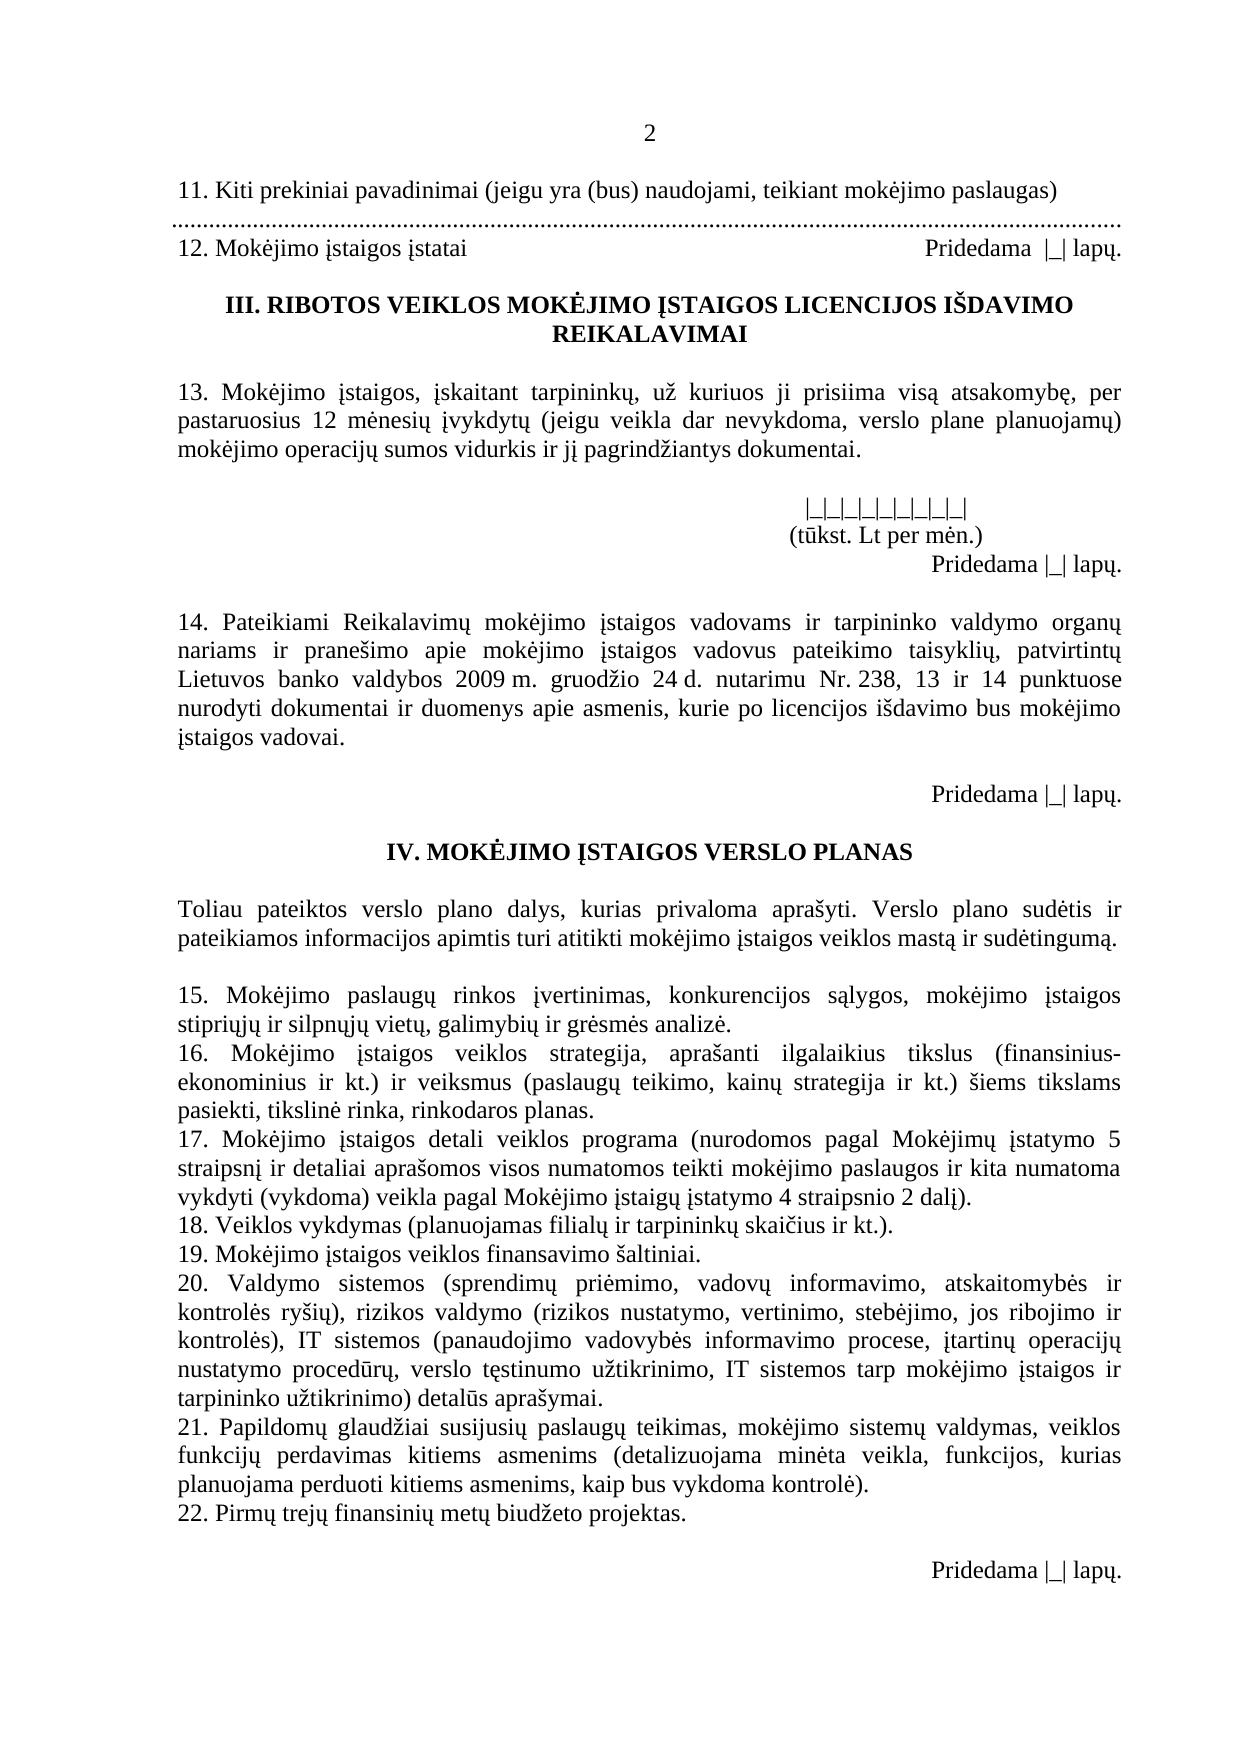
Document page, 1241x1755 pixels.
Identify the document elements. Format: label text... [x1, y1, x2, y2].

text 21. Papildomų glaudžiai susijusių paslaugų teikimas, mokėjimo sistemų valdymas, veiklos funkcijų perdavimas kitiems asmenims (detalizuojama minėta veikla, funkcijos, kurias planuojama perduoti kitiems asmenims, kaip bus vykdoma kontrolė). [177, 1412, 1122, 1498]
text (tūkst. Lt per mėn.) [649, 521, 1122, 549]
text 15. Mokėjimo paslaugų rinkos įvertinimas, konkurencijos sąlygos, mokėjimo įstaigos stipriųjų ir silpnųjų vietų, galimybių ir grėsmės analizė. [177, 981, 1122, 1038]
text 11. Kiti prekiniai pavadinimai (jeigu yra (bus) naudojami, teikiant mokėjimo paslaugas) [177, 176, 1122, 204]
text 19. Mokėjimo įstaigos veiklos finansavimo šaltiniai. [177, 1239, 1122, 1268]
text 18. Veiklos vykdymas (planuojamas filialų ir tarpininkų skaičius ir kt.). [177, 1211, 1122, 1239]
text 16. Mokėjimo įstaigos veiklos strategija, aprašanti ilgalaikius tikslus (finansinius-ekonominius ir kt.) ir veiksmus (paslaugų teikimo, kainų strategija ir kt.) šiems tikslams pasiekti, tikslinė rinka, rinkodaros planas. [177, 1038, 1122, 1124]
text Toliau pateiktos verslo plano dalys, kurias privaloma aprašyti. Verslo plano sudėtis ir pateikiamos informacijos apimtis turi atitikti mokėjimo įstaigos veiklos mastą ir sudėtingumą. [177, 894, 1122, 952]
text 13. Mokėjimo įstaigos, įskaitant tarpininkų, už kuriuos ji prisiima visą atsakomybę, per pastaruosius 12 mėnesių įvykdytų (jeigu veikla dar nevykdoma, verslo plane planuojamų) mokėjimo operacijų sumos vidurkis ir jį pagrindžiantys dokumentai. [177, 377, 1122, 463]
text 12. Mokėjimo įstaigos įstatai Pridedama |_| lapų. [177, 233, 1122, 262]
text 22. Pirmų trejų finansinių metų biudžeto projektas. [177, 1498, 1122, 1527]
text Pridedama |_| lapų. [177, 1556, 1122, 1584]
text Pridedama |_| lapų. [177, 779, 1122, 808]
text 17. Mokėjimo įstaigos detali veiklos programa (nurodomos pagal Mokėjimų įstatymo 5 straipsnį ir detaliai aprašomos visos numatomos teikti mokėjimo paslaugos ir kita numatoma vykdyti (vykdoma) veikla pagal Mokėjimo įstaigų įstatymo 4 straipsnio 2 dalį). [177, 1124, 1122, 1211]
text |_|_|_|_|_|_|_|_|_| [649, 492, 1122, 521]
text IV. MOKĖJIMO ĮSTAIGOS VERSLO PLANAS [177, 837, 1122, 866]
text 20. Valdymo sistemos (sprendimų priėmimo, vadovų informavimo, atskaitomybės ir kontrolės ryšių), rizikos valdymo (rizikos nustatymo, vertinimo, stebėjimo, jos ribojimo ir kontrolės), IT sistemos (panaudojimo vadovybės informavimo procese, įtartinų operacijų nustatymo procedūrų, verslo tęstinumo užtikrinimo, IT sistemos tarp mokėjimo įstaigos ir tarpininko užtikrinimo) detalūs aprašymai. [177, 1268, 1122, 1412]
text III. RIBOTOS VEIKLOS MOKĖJIMO ĮSTAIGOS LICENCIJOS IŠDAVIMO REIKALAVIMAI [177, 291, 1122, 348]
text 14. Pateikiami Reikalavimų mokėjimo įstaigos vadovams ir tarpininko valdymo organų nariams ir pranešimo apie mokėjimo įstaigos vadovus pateikimo taisyklių, patvirtintų Lietuvos banko valdybos 2009 m. gruodžio 24 d. nutarimu Nr. 238, 13 ir 14 punktuose nurodyti dokumentai ir duomenys apie asmenis, kurie po licencijos išdavimo bus mokėjimo įstaigos vadovai. [177, 607, 1122, 751]
text . [171, 204, 1122, 233]
text Pridedama |_| lapų. [649, 549, 1122, 578]
